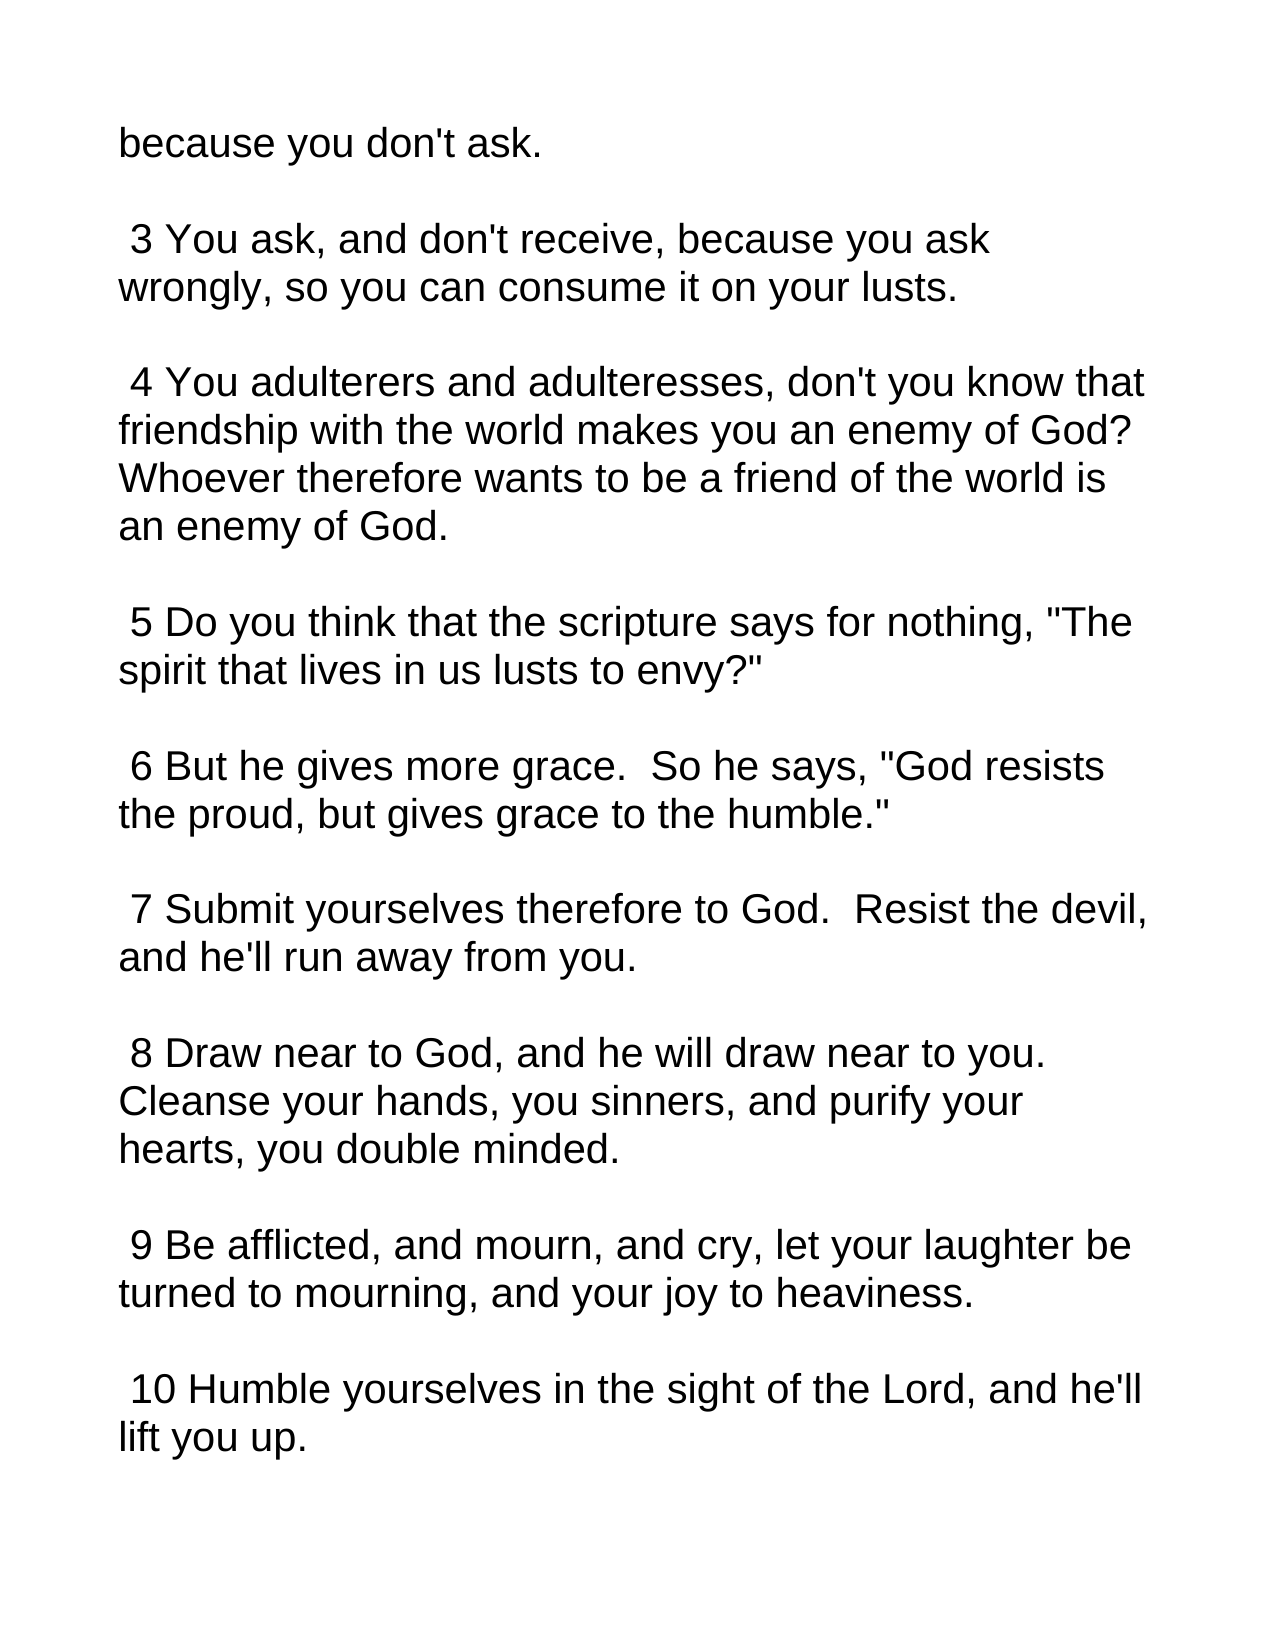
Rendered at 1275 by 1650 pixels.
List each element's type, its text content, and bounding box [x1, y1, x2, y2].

text 8 Draw near to God, and he will draw near to you. Cleanse your hands, you sinners, and purify your hearts, you double minded. [118, 1028, 1157, 1172]
text because you don't ask. [118, 118, 1157, 166]
text 9 Be afflicted, and mourn, and cry, let your laughter be turned to mourning, and your joy to heaviness. [118, 1220, 1157, 1316]
text 6 But he gives more grace. So he says, "God resists the proud, but gives grace to the humble." [118, 741, 1157, 837]
text 5 Do you think that the scripture says for nothing, "The spirit that lives in us lusts to envy?" [118, 597, 1157, 693]
text 4 You adulterers and adulteresses, don't you know that friendship with the world makes you an enemy of God? Whoever therefore wants to be a friend of the world is an enemy of God. [118, 358, 1157, 549]
text 7 Submit yourselves therefore to God. Resist the devil, and he'll run away from you. [118, 885, 1157, 981]
text 10 Humble yourselves in the sight of the Lord, and he'll lift you up. [118, 1364, 1157, 1460]
text 3 You ask, and don't receive, because you ask wrongly, so you can consume it on your lusts. [118, 214, 1157, 310]
